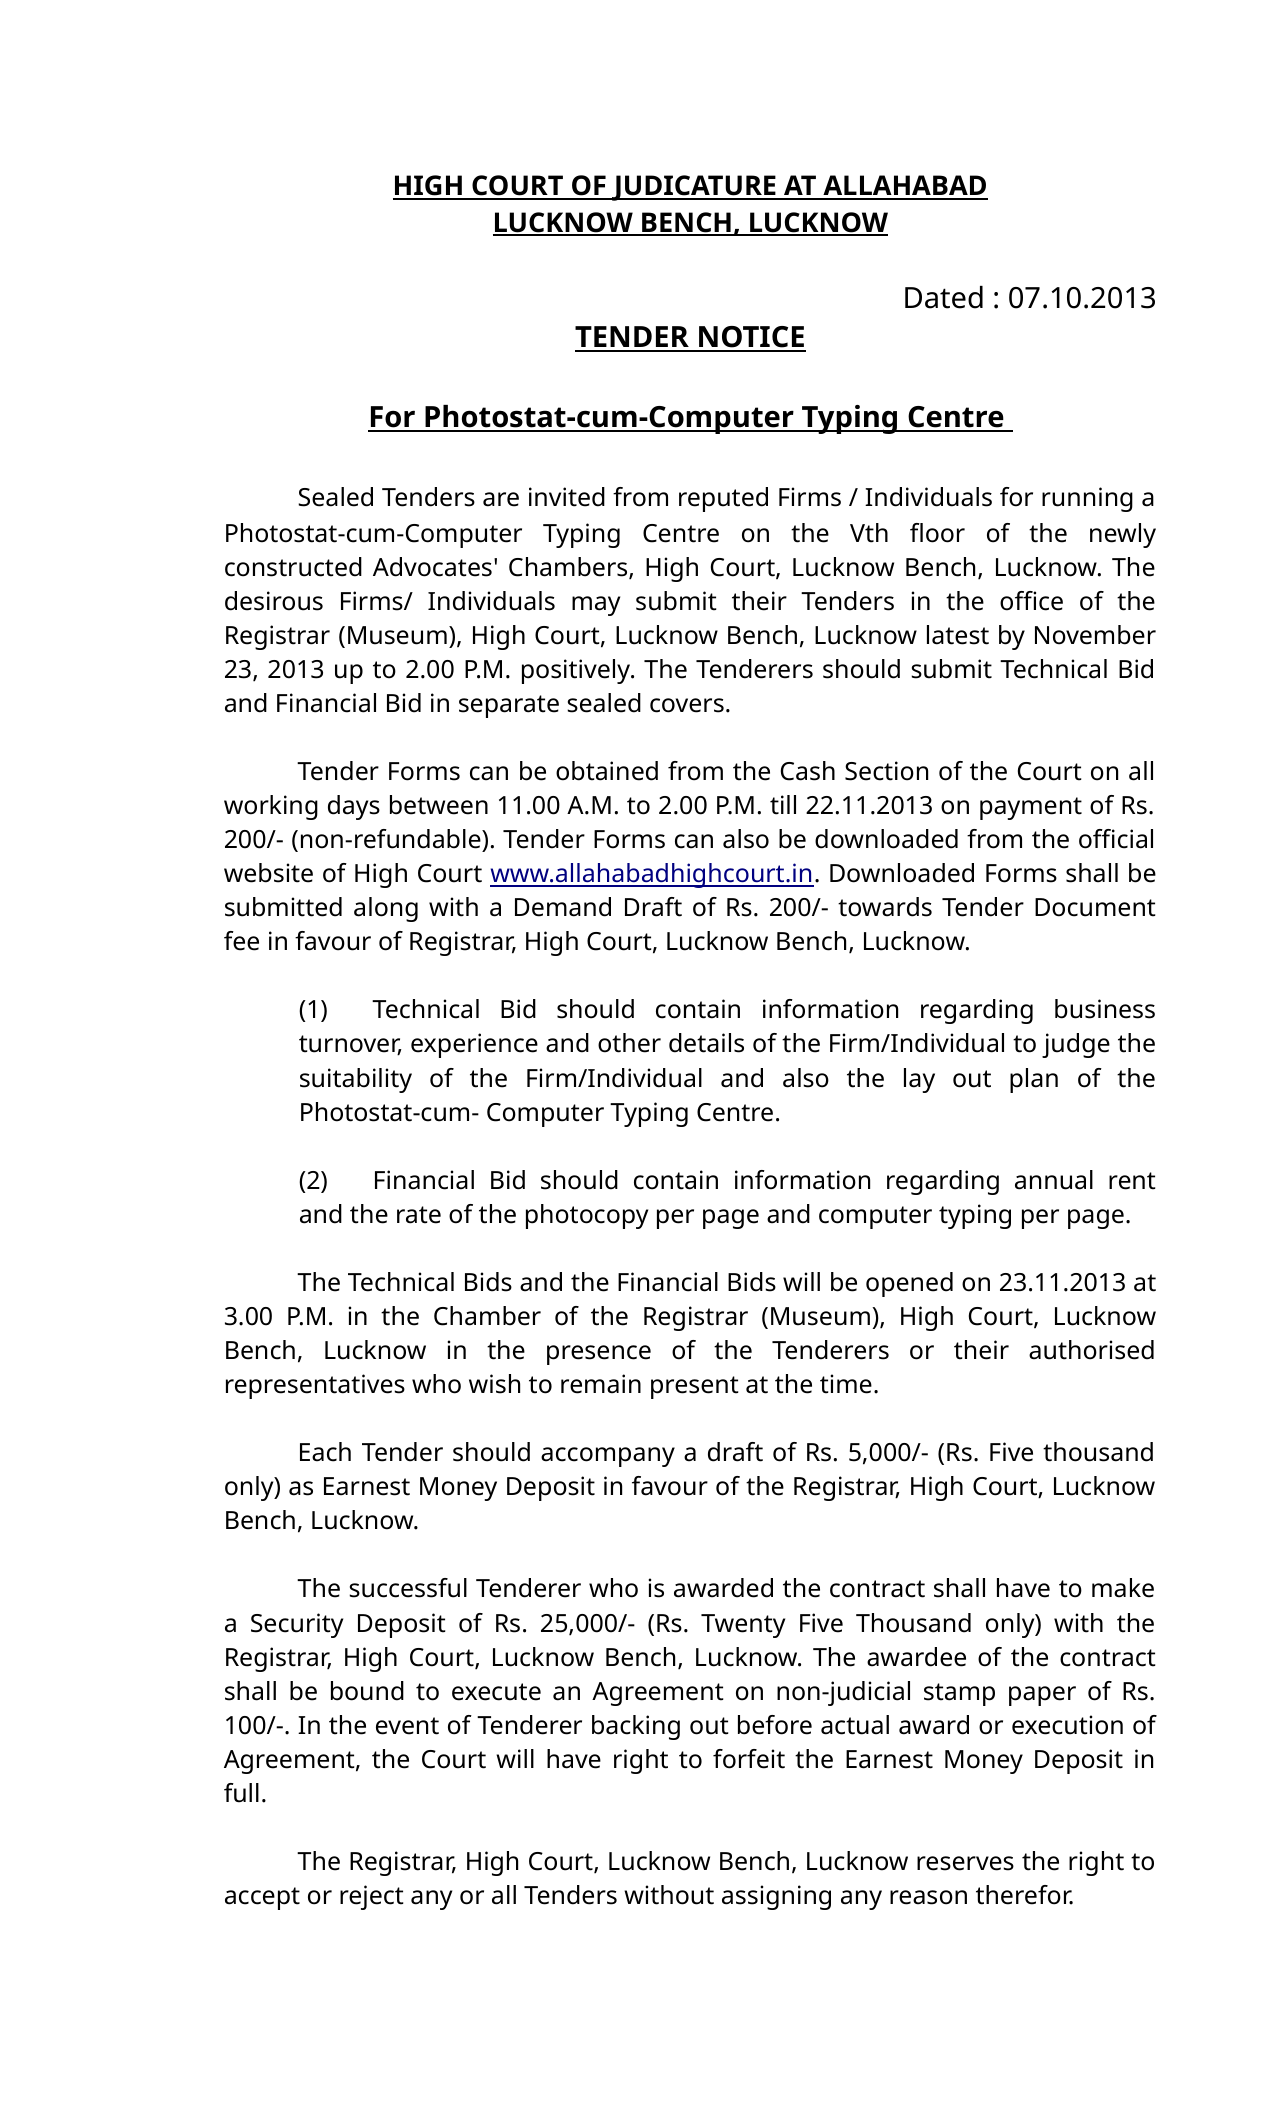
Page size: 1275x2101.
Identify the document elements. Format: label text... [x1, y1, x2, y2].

text TENDER NOTICE [223, 317, 1157, 356]
text HIGH COURT OF JUDICATURE AT ALLAHABAD [223, 166, 1157, 203]
list (1) Technical Bid should contain information regarding business turnover, experience and other details of the Firm/Individual to judge the suitability of the Firm/Individual and also the lay out plan of the Photostat-cum- Computer Typing Centre. [261, 992, 1157, 1128]
text The successful Tenderer who is awarded the contract shall have to make a Security Deposit of Rs. 25,000/- (Rs. Twenty Five Thousand only) with the Registrar, High Court, Lucknow Bench, Lucknow. The awardee of the contract shall be bound to execute an Agreement on non-judicial stamp paper of Rs. 100/-. In the event of Tenderer backing out before actual award or execution of Agreement, the Court will have right to forfeit the Earnest Money Deposit in full. [223, 1571, 1157, 1809]
text The Registrar, High Court, Lucknow Bench, Lucknow reserves the right to accept or reject any or all Tenders without assigning any reason therefor. [223, 1844, 1157, 1912]
text Each Tender should accompany a draft of Rs. 5,000/- (Rs. Five thousand only) as Earnest Money Deposit in favour of the Registrar, High Court, Lucknow Bench, Lucknow. [223, 1435, 1157, 1537]
text Sealed Tenders are invited from reputed Firms / Individuals for running a Photostat-cum-Computer Typing Centre on the Vth floor of the newly constructed Advocates' Chambers, High Court, Lucknow Bench, Lucknow. The desirous Firms/ Individuals may submit their Tenders in the office of the Registrar (Museum), High Court, Lucknow Bench, Lucknow latest by November 23, 2013 up to 2.00 P.M. positively. The Tenderers should submit Technical Bid and Financial Bid in separate sealed covers. [223, 476, 1157, 719]
text LUCKNOW BENCH, LUCKNOW [223, 203, 1157, 240]
list (2) Financial Bid should contain information regarding annual rent and the rate of the photocopy per page and computer typing per page. [261, 1162, 1157, 1231]
text For Photostat-cum-Computer Typing Centre [223, 396, 1157, 436]
text The Technical Bids and the Financial Bids will be opened on 23.11.2013 at 3.00 P.M. in the Chamber of the Registrar (Museum), High Court, Lucknow Bench, Lucknow in the presence of the Tenderers or their authorised representatives who wish to remain present at the time. [223, 1264, 1157, 1401]
text Dated : 07.10.2013 [223, 277, 1157, 317]
text Tender Forms can be obtained from the Cash Section of the Court on all working days between 11.00 A.M. to 2.00 P.M. till 22.11.2013 on payment of Rs. 200/- (non-refundable). Tender Forms can also be downloaded from the official website of High Court www.allahabadhighcourt.in. Downloaded Forms shall be submitted along with a Demand Draft of Rs. 200/- towards Tender Document fee in favour of Registrar, High Court, Lucknow Bench, Lucknow. [186, 754, 1157, 958]
